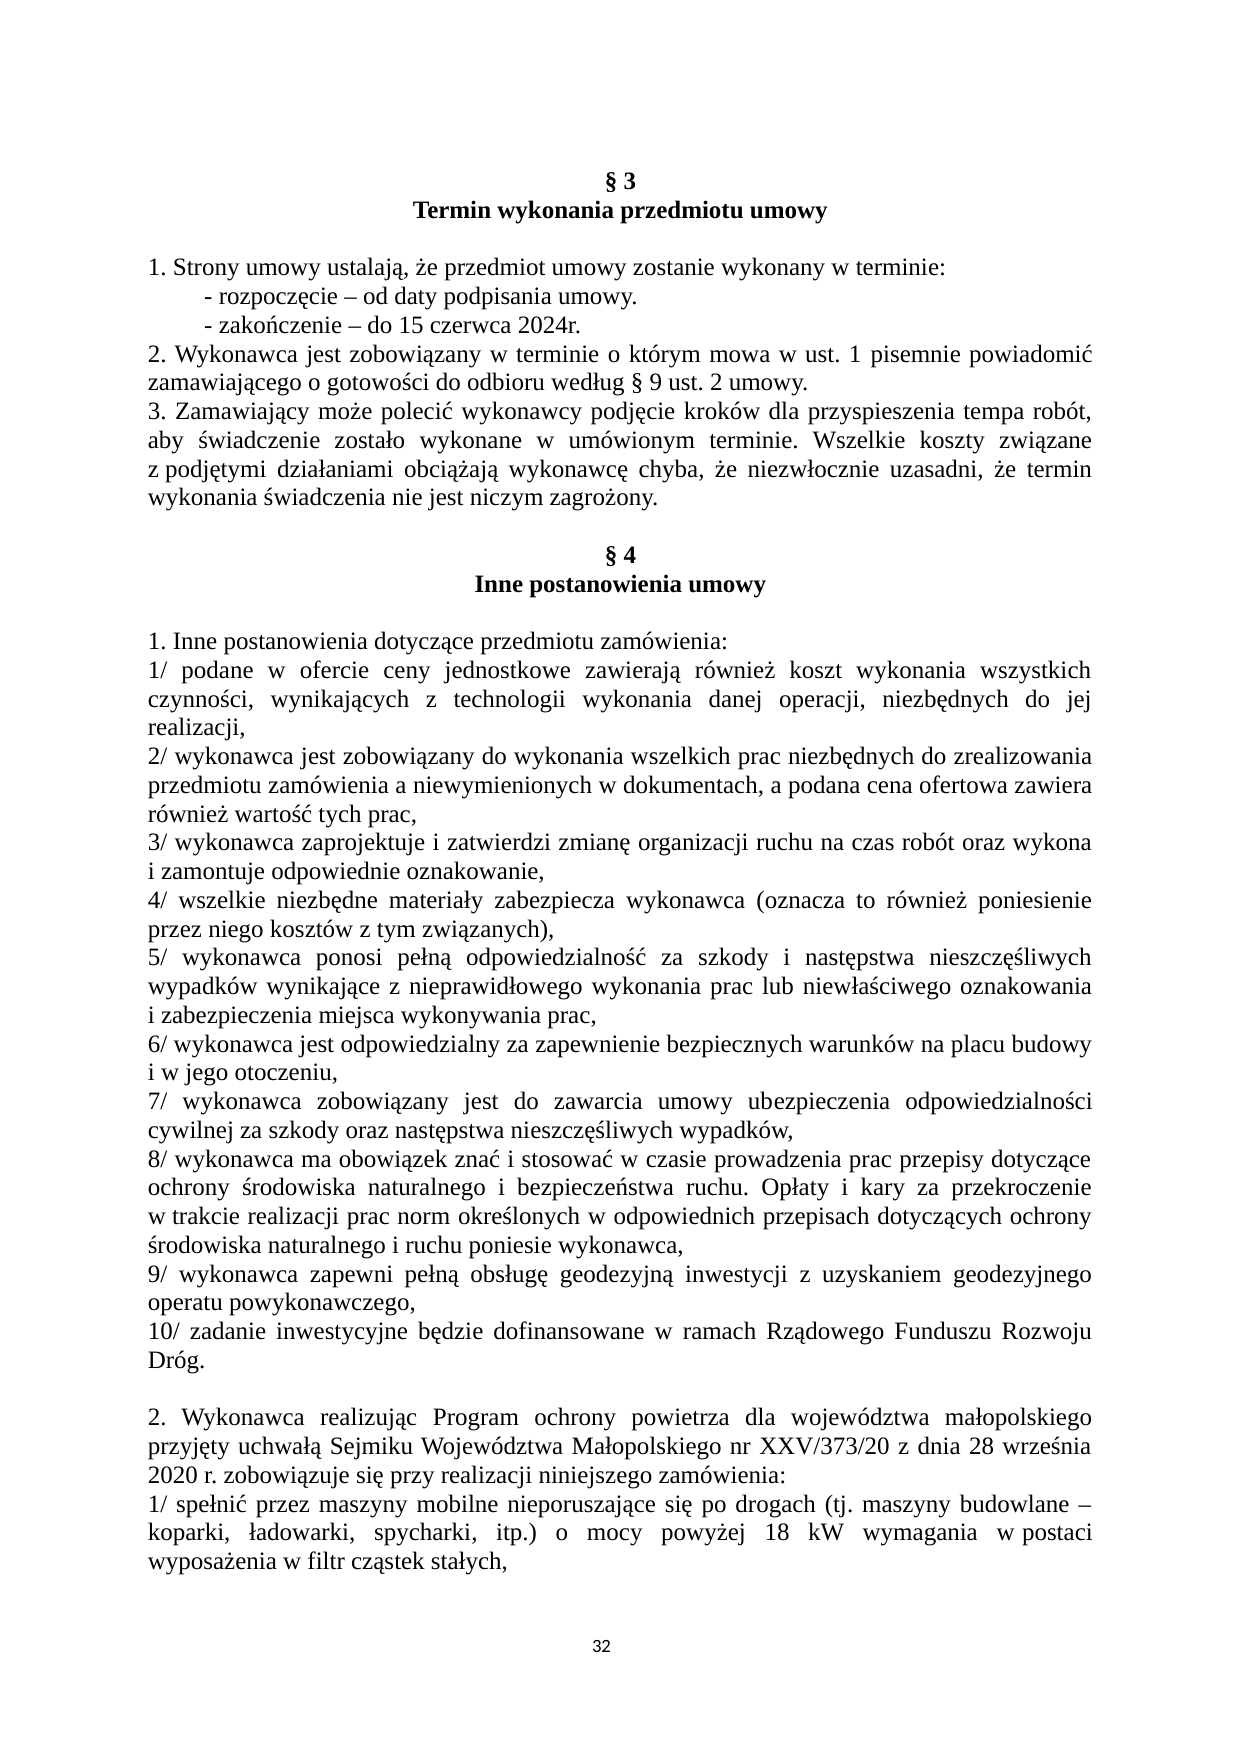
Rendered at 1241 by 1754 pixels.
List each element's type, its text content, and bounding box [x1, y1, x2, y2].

list 9/ wykonawca zapewni pełną obsługę geodezyjną inwestycji z uzyskaniem geodezyjnego operatu powykonawczego, [148, 1259, 1093, 1316]
text 2. Wykonawca realizując Program ochrony powietrza dla województwa małopolskiego przyjęty uchwałą Sejmiku Województwa Małopolskiego nr XXV/373/20 z dnia 28 września 2020 r. zobowiązuje się przy realizacji niniejszego zamówienia: [148, 1402, 1093, 1489]
text 1. Inne postanowienia dotyczące przedmiotu zamówienia: [148, 626, 1093, 655]
text 2/ wykonawca jest zobowiązany do wykonania wszelkich prac niezbędnych do zrealizowania przedmiotu zamówienia a niewymienionych w dokumentach, a podana cena ofertowa zawiera również wartość tych prac, [148, 741, 1093, 827]
text § 3 [148, 166, 1093, 195]
text 1/ spełnić przez maszyny mobilne nieporuszające się po drogach (tj. maszyny budowlane – koparki, ładowarki, spycharki, itp.) o mocy powyżej 18 kW wymagania w postaci wyposażenia w filtr cząstek stałych, [148, 1489, 1093, 1575]
text 5/ wykonawca ponosi pełną odpowiedzialność za szkody i następstwa nieszczęśliwych wypadków wynikające z nieprawidłowego wykonania prac lub niewłaściwego oznakowania i zabezpieczenia miejsca wykonywania prac, [148, 942, 1093, 1029]
text 8/ wykonawca ma obowiązek znać i stosować w czasie prowadzenia prac przepisy dotyczące ochrony środowiska naturalnego i bezpieczeństwa ruchu. Opłaty i kary za przekroczenie w trakcie realizacji prac norm określonych w odpowiednich przepisach dotyczących ochrony środowiska naturalnego i ruchu poniesie wykonawca, [148, 1144, 1093, 1259]
text 2. Wykonawca jest zobowiązany w terminie o którym mowa w ust. 1 pisemnie powiadomić zamawiającego o gotowości do odbioru według § 9 ust. 2 umowy. [148, 339, 1093, 396]
text 4/ wszelkie niezbędne materiały zabezpiecza wykonawca (oznacza to również poniesienie przez niego kosztów z tym związanych), [148, 885, 1093, 942]
text 1/ podane w ofercie ceny jednostkowe zawierają również koszt wykonania wszystkich czynności, wynikających z technologii wykonania danej operacji, niezbędnych do jej realizacji, [148, 655, 1093, 741]
text 6/ wykonawca jest odpowiedzialny za zapewnienie bezpiecznych warunków na placu budowy i w jego otoczeniu, [148, 1029, 1093, 1086]
text 3. Zamawiający może polecić wykonawcy podjęcie kroków dla przyspieszenia tempa robót, aby świadczenie zostało wykonane w umówionym terminie. Wszelkie koszty związane z podjętymi działaniami obciążają wykonawcę chyba, że niezwłocznie uzasadni, że termin wykonania świadczenia nie jest niczym zagrożony. [148, 396, 1093, 511]
text 10/ zadanie inwestycyjne będzie dofinansowane w ramach Rządowego Funduszu Rozwoju Dróg. [148, 1316, 1093, 1374]
text 3/ wykonawca zaprojektuje i zatwierdzi zmianę organizacji ruchu na czas robót oraz wykona i zamontuje odpowiednie oznakowanie, [148, 827, 1093, 885]
text 1. Strony umowy ustalają, że przedmiot umowy zostanie wykonany w terminie: [148, 252, 1093, 281]
text 7/ wykonawca zobowiązany jest do zawarcia umowy ubezpieczenia odpowiedzialności cywilnej za szkody oraz następstwa nieszczęśliwych wypadków, [148, 1086, 1093, 1144]
text - zakończenie – do 15 czerwca 2024r. [204, 310, 1093, 339]
text - rozpoczęcie – od daty podpisania umowy. [204, 281, 1093, 310]
text Inne postanowienia umowy [148, 569, 1093, 597]
text § 4 [148, 540, 1093, 569]
text Termin wykonania przedmiotu umowy [148, 195, 1093, 224]
